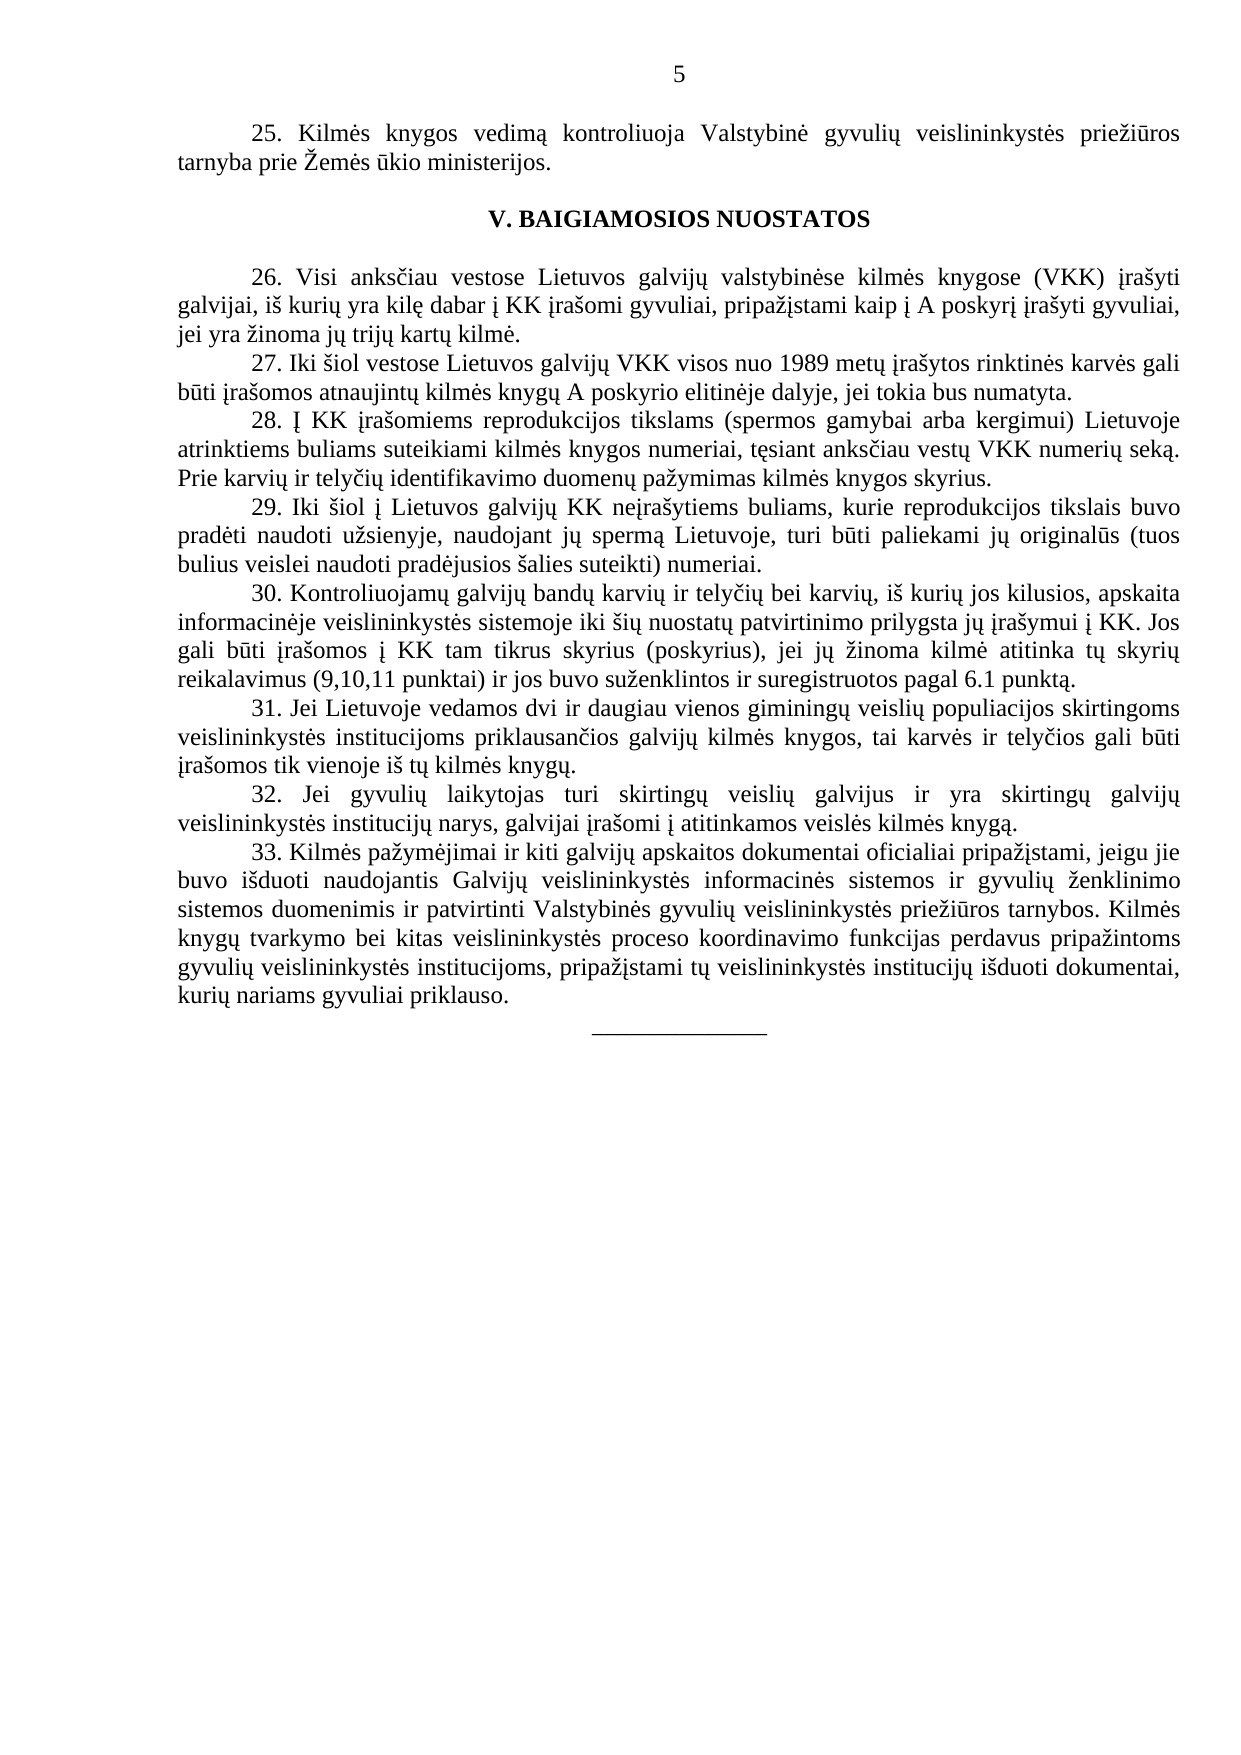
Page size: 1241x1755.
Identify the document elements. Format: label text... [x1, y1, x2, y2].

text 27. Iki šiol vestose Lietuvos galvijų VKK visos nuo 1989 metų įrašytos rinktinės karvės gali būti įrašomos atnaujintų kilmės knygų A poskyrio elitinėje dalyje, jei tokia bus numatyta. [177, 348, 1181, 406]
text 33. Kilmės pažymėjimai ir kiti galvijų apskaitos dokumentai oficialiai pripažįstami, jeigu jie buvo išduoti naudojantis Galvijų veislininkystės informacinės sistemos ir gyvulių ženklinimo sistemos duomenimis ir patvirtinti Valstybinės gyvulių veislininkystės priežiūros tarnybos. Kilmės knygų tvarkymo bei kitas veislininkystės proceso koordinavimo funkcijas perdavus pripažintoms gyvulių veislininkystės institucijoms, pripažįstami tų veislininkystės institucijų išduoti dokumentai, kurių nariams gyvuliai priklauso. [177, 837, 1181, 1009]
text 28. Į KK įrašomiems reprodukcijos tikslams (spermos gamybai arba kergimui) Lietuvoje atrinktiems buliams suteikiami kilmės knygos numeriai, tęsiant anksčiau vestų VKK numerių seką. Prie karvių ir telyčių identifikavimo duomenų pažymimas kilmės knygos skyrius. [177, 406, 1181, 492]
text 26. Visi anksčiau vestose Lietuvos galvijų valstybinėse kilmės knygose (VKK) įrašyti galvijai, iš kurių yra kilę dabar į KK įrašomi gyvuliai, pripažįstami kaip į A poskyrį įrašyti gyvuliai, jei yra žinoma jų trijų kartų kilmė. [177, 262, 1181, 348]
text 25. Kilmės knygos vedimą kontroliuoja Valstybinė gyvulių veislininkystės priežiūros tarnyba prie Žemės ūkio ministerijos. [177, 118, 1181, 176]
text 32. Jei gyvulių laikytojas turi skirtingų veislių galvijus ir yra skirtingų galvijų veislininkystės institucijų narys, galvijai įrašomi į atitinkamos veislės kilmės knygą. [177, 779, 1181, 837]
text V. BAIGIAMOSIOS NUOSTATOS [177, 204, 1181, 233]
text 31. Jei Lietuvoje vedamos dvi ir daugiau vienos giminingų veislių populiacijos skirtingoms veislininkystės institucijoms priklausančios galvijų kilmės knygos, tai karvės ir telyčios gali būti įrašomos tik vienoje iš tų kilmės knygų. [177, 693, 1181, 779]
text 29. Iki šiol į Lietuvos galvijų KK neįrašytiems buliams, kurie reprodukcijos tikslais buvo pradėti naudoti užsienyje, naudojant jų spermą Lietuvoje, turi būti paliekami jų originalūs (tuos bulius veislei naudoti pradėjusios šalies suteikti) numeriai. [177, 492, 1181, 578]
text ______________ [177, 1009, 1181, 1038]
text 30. Kontroliuojamų galvijų bandų karvių ir telyčių bei karvių, iš kurių jos kilusios, apskaita informacinėje veislininkystės sistemoje iki šių nuostatų patvirtinimo prilygsta jų įrašymui į KK. Jos gali būti įrašomos į KK tam tikrus skyrius (poskyrius), jei jų žinoma kilmė atitinka tų skyrių reikalavimus (9,10,11 punktai) ir jos buvo suženklintos ir suregistruotos pagal 6.1 punktą. [177, 578, 1181, 693]
